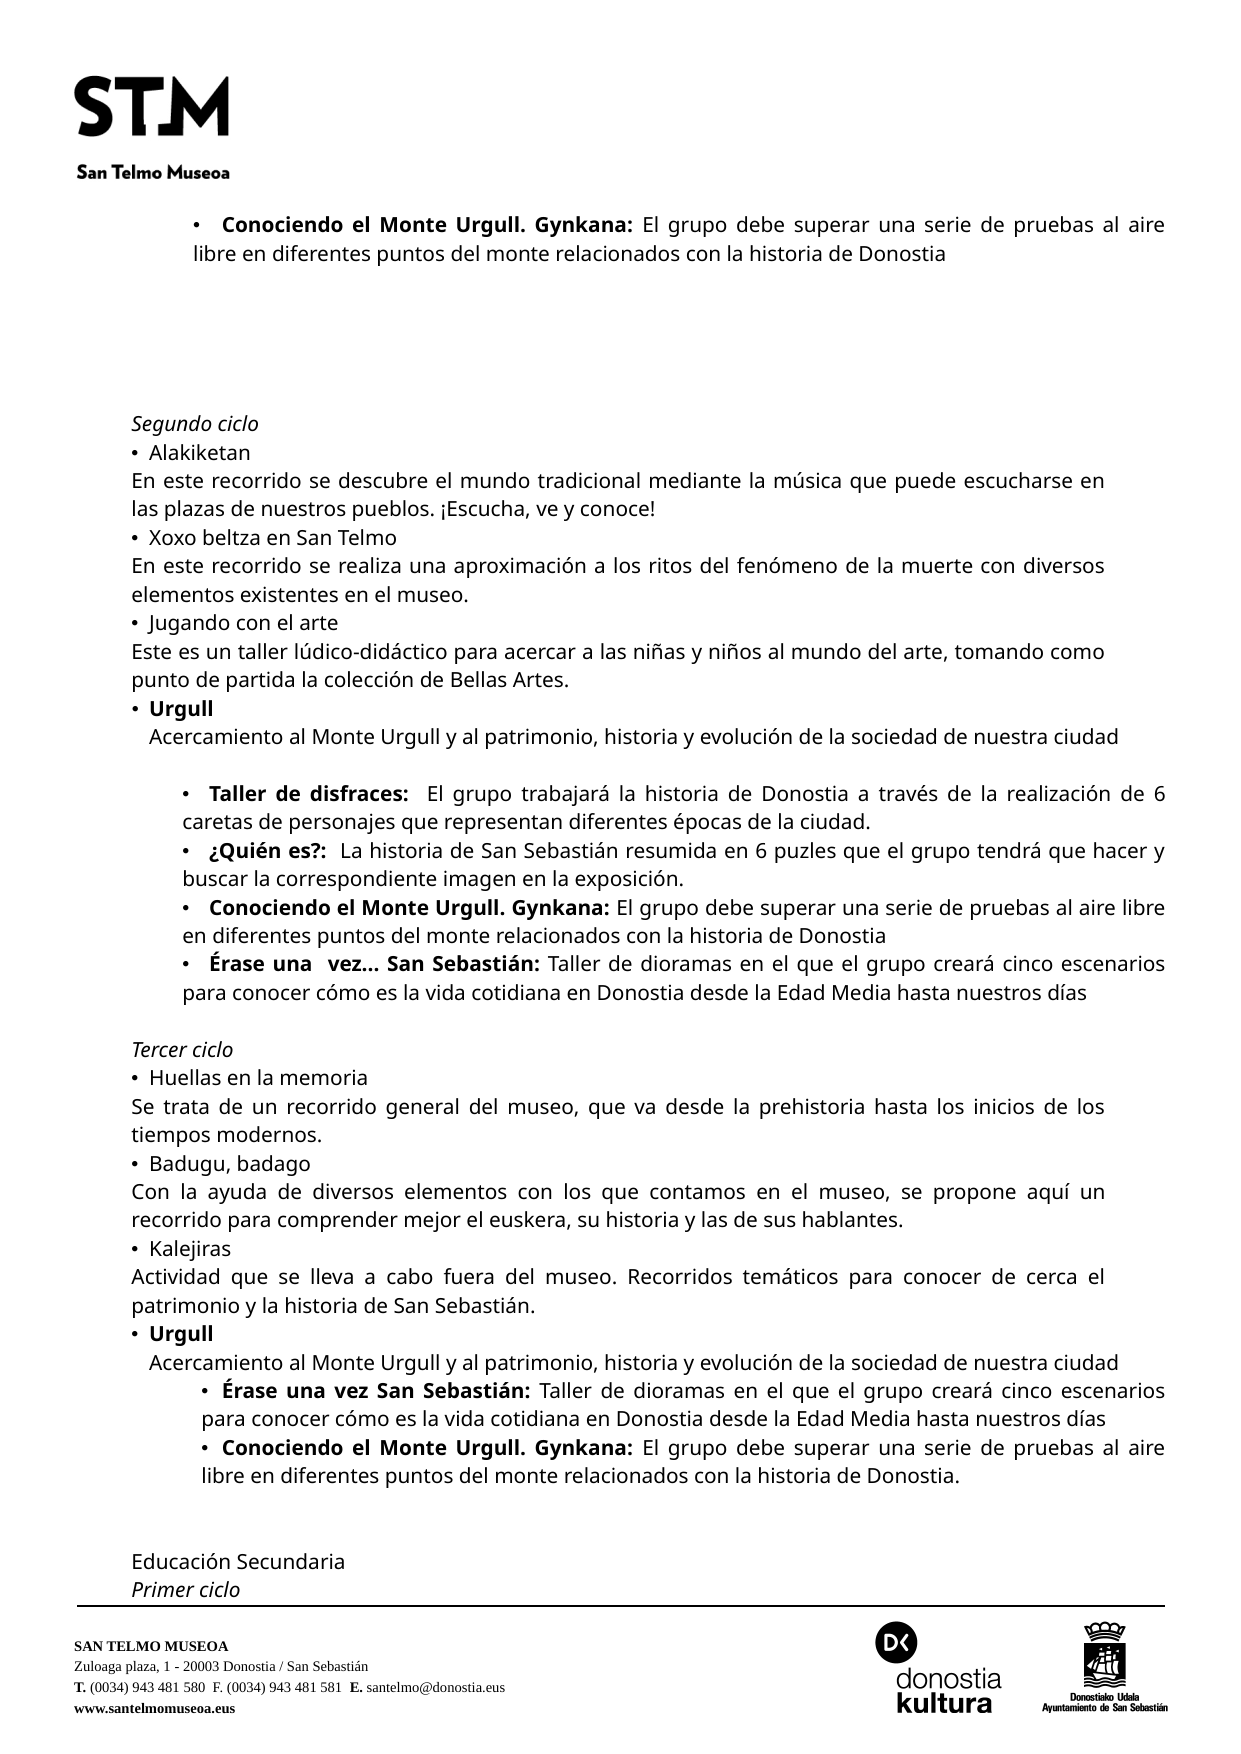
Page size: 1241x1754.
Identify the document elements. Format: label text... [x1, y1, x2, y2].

text Segundo ciclo [131, 409, 1106, 438]
list Este es un taller lúdico-didáctico para acercar a las niñas y niños al mundo del arte, tomando como punto de partida la colección de Bellas Artes. [131, 637, 1106, 694]
list Kalejiras [131, 1234, 1106, 1262]
list ¿Quién es?: La historia de San Sebastián resumida en 6 puzles que el grupo tendrá que hacer y buscar la correspondiente imagen en la exposición. [182, 836, 1166, 893]
list Conociendo el Monte Urgull. Gynkana: El grupo debe superar una serie de pruebas al aire libre en diferentes puntos del monte relacionados con la historia de Donostia [182, 893, 1166, 949]
list Huellas en la memoria [131, 1063, 1106, 1092]
list Érase una vez San Sebastián: Taller de dioramas en el que el grupo creará cinco escenarios para conocer cómo es la vida cotidiana en Donostia desde la Edad Media hasta nuestros días [201, 1376, 1166, 1433]
list Se trata de un recorrido general del museo, que va desde la prehistoria hasta los inicios de los tiempos modernos. [131, 1092, 1106, 1149]
list Érase una vez... San Sebastián: Taller de dioramas en el que el grupo creará cinco escenarios para conocer cómo es la vida cotidiana en Donostia desde la Edad Media hasta nuestros días [182, 949, 1166, 1006]
picture [874, 1620, 1168, 1713]
text Educación Secundaria [131, 1547, 1106, 1575]
list Jugando con el arte [131, 608, 1106, 637]
list Xoxo beltza en San Telmo [131, 523, 1106, 551]
text Tercer ciclo [131, 1035, 1106, 1063]
text Primer ciclo [131, 1575, 1106, 1604]
list Taller de disfraces: El grupo trabajará la historia de Donostia a través de la realización de 6 caretas de personajes que representan diferentes épocas de la ciudad. [182, 779, 1166, 836]
list Conociendo el Monte Urgull. Gynkana: El grupo debe superar una serie de pruebas al aire libre en diferentes puntos del monte relacionados con la historia de Donostia. [201, 1433, 1166, 1490]
list Con la ayuda de diversos elementos con los que contamos en el museo, se propone aquí un recorrido para comprender mejor el euskera, su historia y las de sus hablantes. [131, 1177, 1106, 1234]
list Alakiketan [131, 438, 1106, 466]
list Actividad que se lleva a cabo fuera del museo. Recorridos temáticos para conocer de cerca el patrimonio y la historia de San Sebastián. [131, 1262, 1106, 1319]
list En este recorrido se descubre el mundo tradicional mediante la música que puede escucharse en las plazas de nuestros pueblos. ¡Escucha, ve y conoce! [131, 466, 1106, 523]
list En este recorrido se realiza una aproximación a los ritos del fenómeno de la muerte con diversos elementos existentes en el museo. [131, 551, 1106, 608]
list Acercamiento al Monte Urgull y al patrimonio, historia y evolución de la sociedad de nuestra ciudad [111, 722, 1166, 751]
list Conociendo el Monte Urgull. Gynkana: El grupo debe superar una serie de pruebas al aire libre en diferentes puntos del monte relacionados con la historia de Donostia [193, 210, 1166, 267]
list Urgull [132, 694, 1166, 722]
picture [73, 73, 233, 182]
list Badugu, badago [131, 1149, 1106, 1177]
list Urgull [131, 1319, 1106, 1348]
list Acercamiento al Monte Urgull y al patrimonio, historia y evolución de la sociedad de nuestra ciudad [111, 1348, 1166, 1376]
